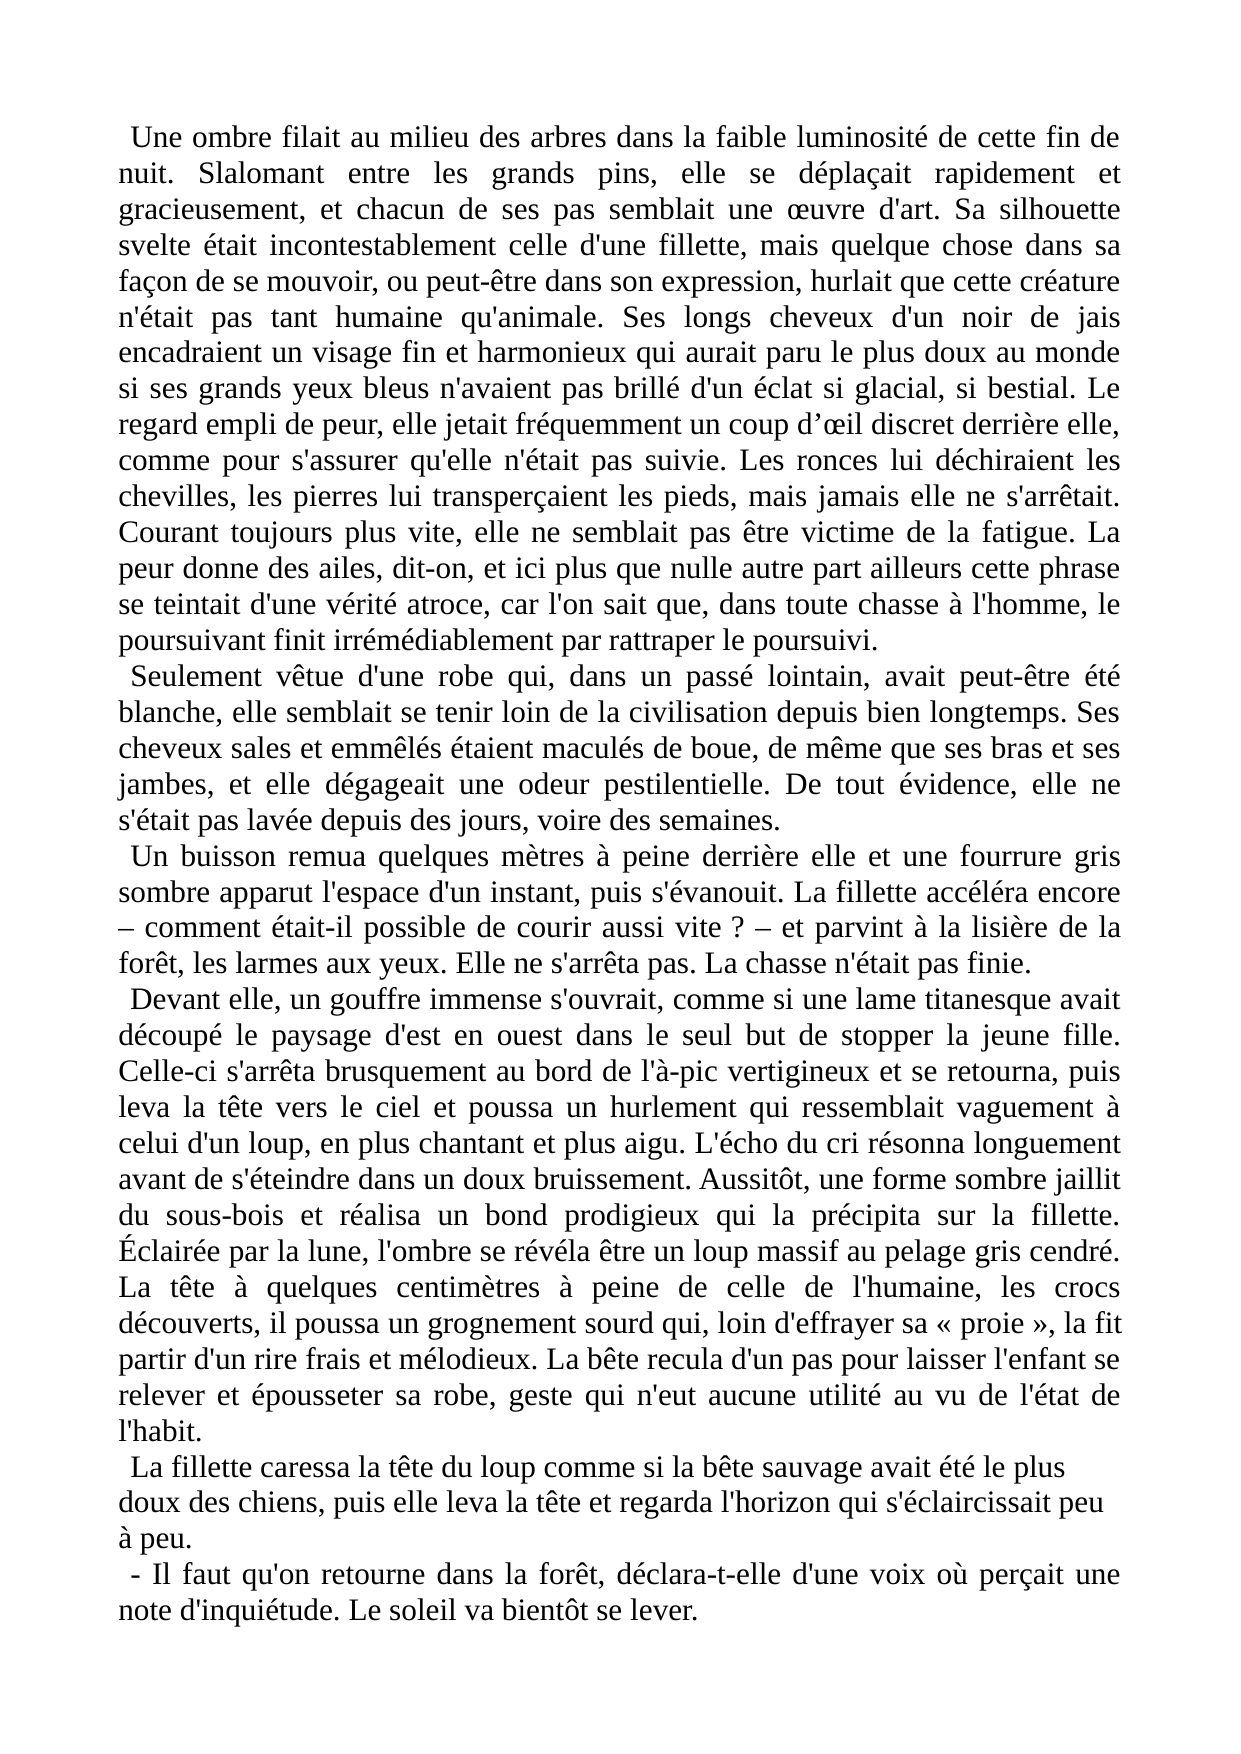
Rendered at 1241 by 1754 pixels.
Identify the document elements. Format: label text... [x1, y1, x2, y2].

text Une ombre filait au milieu des arbres dans la faible luminosité de cette fin de nuit. Slalomant entre les grands pins, elle se déplaçait rapidement et gracieusement, et chacun de ses pas semblait une œuvre d'art. Sa silhouette svelte était incontestablement celle d'une fillette, mais quelque chose dans sa façon de se mouvoir, ou peut-être dans son expression, hurlait que cette créature n'était pas tant humaine qu'animale. Ses longs cheveux d'un noir de jais encadraient un visage fin et harmonieux qui aurait paru le plus doux au monde si ses grands yeux bleus n'avaient pas brillé d'un éclat si glacial, si bestial. Le regard empli de peur, elle jetait fréquemment un coup d’œil discret derrière elle, comme pour s'assurer qu'elle n'était pas suivie. Les ronces lui déchiraient les chevilles, les pierres lui transperçaient les pieds, mais jamais elle ne s'arrêtait. Courant toujours plus vite, elle ne semblait pas être victime de la fatigue. La peur donne des ailes, dit-on, et ici plus que nulle autre part ailleurs cette phrase se teintait d'une vérité atroce, car l'on sait que, dans toute chasse à l'homme, le poursuivant finit irrémédiablement par rattraper le poursuivi. [118, 118, 1122, 657]
text La fillette caressa la tête du loup comme si la bête sauvage avait été le plus doux des chiens, puis elle leva la tête et regarda l'horizon qui s'éclaircissait peu à peu. [118, 1448, 1122, 1556]
text Devant elle, un gouffre immense s'ouvrait, comme si une lame titanesque avait découpé le paysage d'est en ouest dans le seul but de stopper la jeune fille. Celle-ci s'arrêta brusquement au bord de l'à-pic vertigineux et se retourna, puis leva la tête vers le ciel et poussa un hurlement qui ressemblait vaguement à celui d'un loup, en plus chantant et plus aigu. L'écho du cri résonna longuement avant de s'éteindre dans un doux bruissement. Aussitôt, une forme sombre jaillit du sous-bois et réalisa un bond prodigieux qui la précipita sur la fillette. Éclairée par la lune, l'ombre se révéla être un loup massif au pelage gris cendré. La tête à quelques centimètres à peine de celle de l'humaine, les crocs découverts, il poussa un grognement sourd qui, loin d'effrayer sa « proie », la fit partir d'un rire frais et mélodieux. La bête recula d'un pas pour laisser l'enfant se relever et épousseter sa robe, geste qui n'eut aucune utilité au vu de l'état de l'habit. [118, 981, 1122, 1448]
text Seulement vêtue d'une robe qui, dans un passé lointain, avait peut-être été blanche, elle semblait se tenir loin de la civilisation depuis bien longtemps. Ses cheveux sales et emmêlés étaient maculés de boue, de même que ses bras et ses jambes, et elle dégageait une odeur pestilentielle. De tout évidence, elle ne s'était pas lavée depuis des jours, voire des semaines. [118, 657, 1122, 837]
text - Il faut qu'on retourne dans la forêt, déclara-t-elle d'une voix où perçait une note d'inquiétude. Le soleil va bientôt se lever. [118, 1556, 1122, 1627]
text Un buisson remua quelques mètres à peine derrière elle et une fourrure gris sombre apparut l'espace d'un instant, puis s'évanouit. La fillette accéléra encore – comment était-il possible de courir aussi vite ? – et parvint à la lisière de la forêt, les larmes aux yeux. Elle ne s'arrêta pas. La chasse n'était pas finie. [118, 837, 1122, 981]
